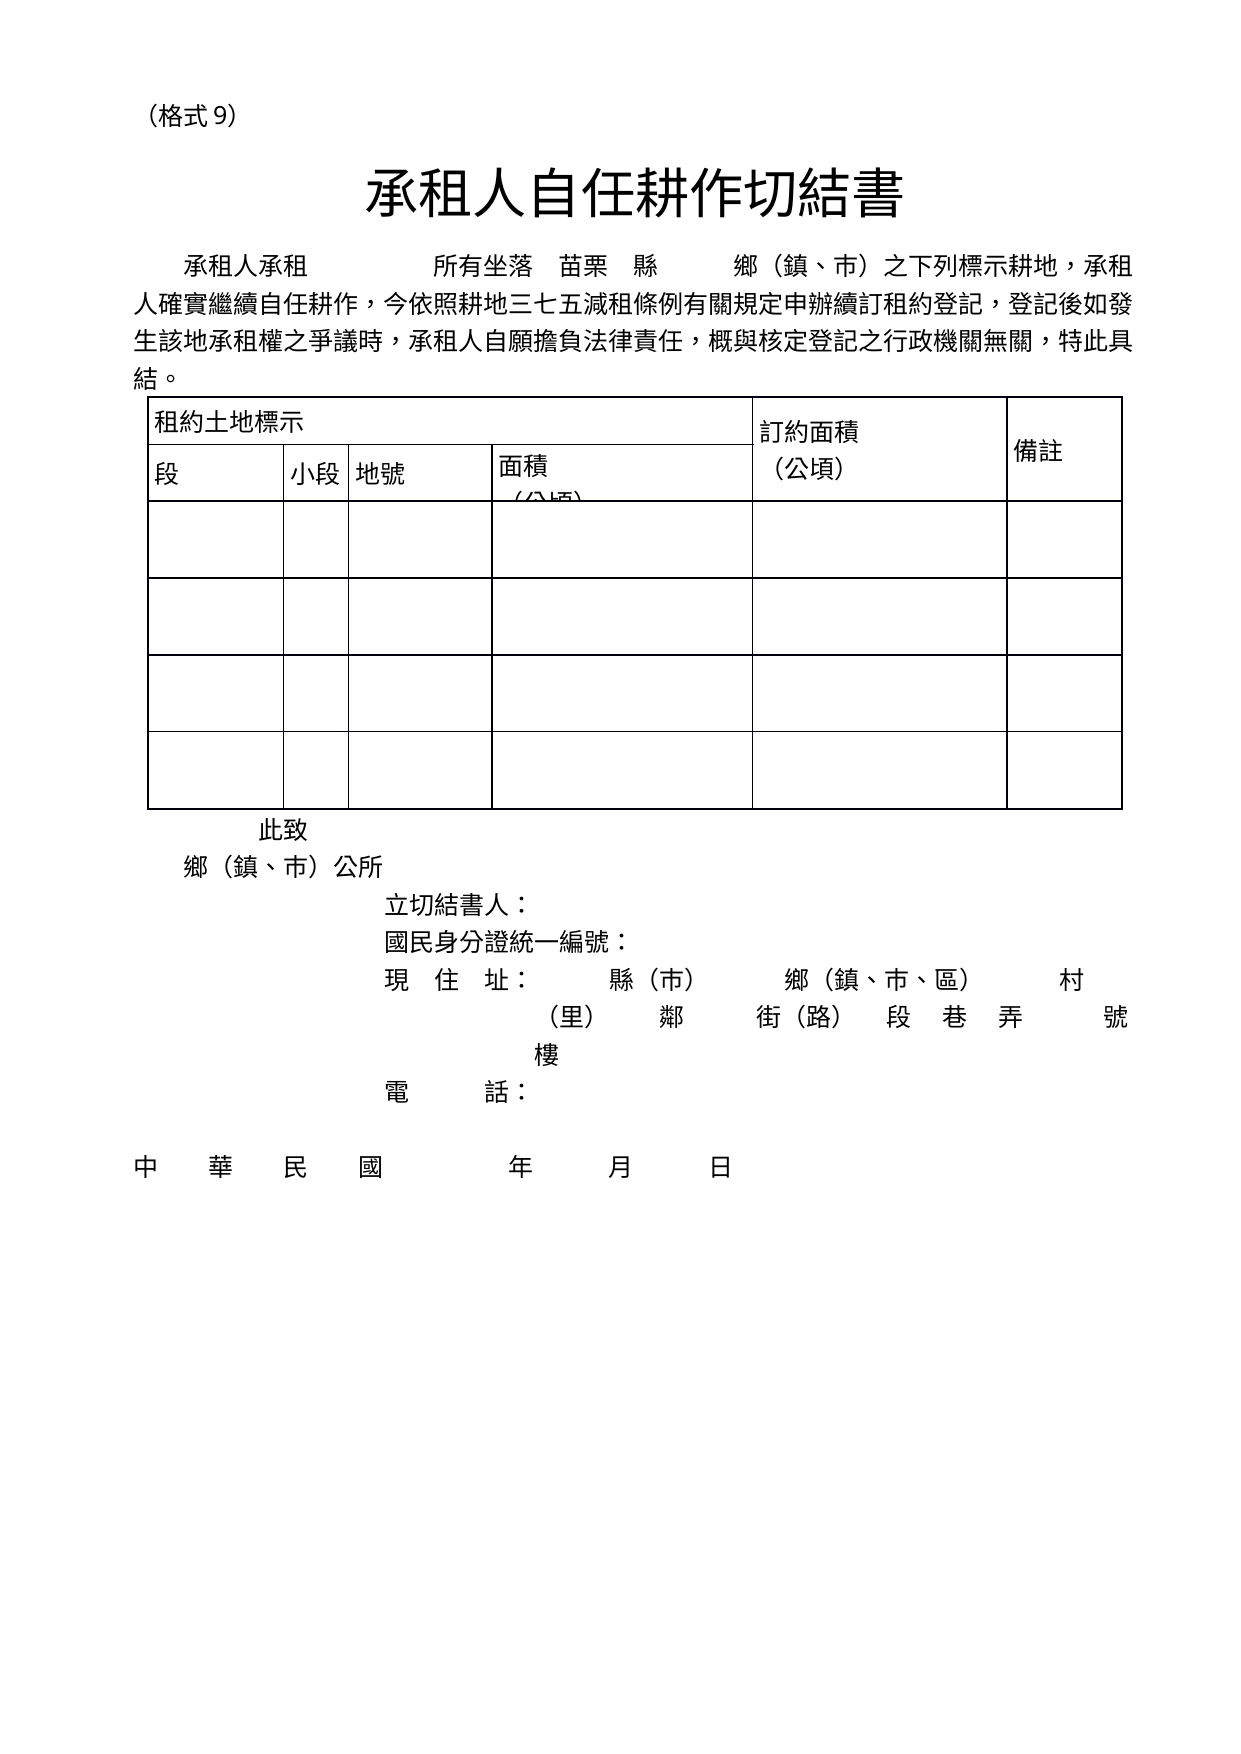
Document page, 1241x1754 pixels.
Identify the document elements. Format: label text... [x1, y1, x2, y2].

text （格式9） [133, 96, 1137, 134]
table_cell [1008, 579, 1121, 654]
table_cell [284, 579, 348, 654]
text 現 住 址： 縣（巿） 鄉（鎮、巿、區） 村（里） 鄰 街（路） 段 巷 弄 號 樓 [384, 959, 1137, 1072]
text 立切結書人： [384, 884, 1137, 922]
text 電 話： [384, 1072, 1137, 1109]
text 國民身分證統一編號： [384, 922, 1137, 959]
text 中 華 民 國 年 月 日 [133, 1147, 1137, 1184]
text 鄉（鎮、巿）公所 [183, 847, 1137, 884]
table_cell [284, 656, 348, 731]
table_cell [1008, 502, 1121, 577]
table_cell [493, 656, 752, 731]
table_cell [753, 732, 1006, 807]
table_cell [753, 656, 1006, 731]
table_header 租約土地標示 [149, 398, 752, 444]
table_cell [493, 732, 752, 807]
table_cell [1008, 732, 1121, 807]
table_cell 小段 [284, 445, 348, 500]
table_cell [349, 732, 491, 807]
table_cell 地號 [349, 445, 491, 500]
table_cell [1008, 656, 1121, 731]
table_cell 面積 （公頃） [493, 445, 752, 500]
table_cell [493, 502, 752, 577]
table_cell [493, 579, 752, 654]
table_cell [349, 502, 491, 577]
table_cell [349, 579, 491, 654]
table_cell [149, 579, 283, 654]
subtitle 承租人自任耕作切結書 [133, 134, 1137, 246]
table_header 備註 [1008, 398, 1121, 500]
table_cell [349, 656, 491, 731]
table_cell [149, 502, 283, 577]
table_cell [753, 502, 1006, 577]
text 承租人承租 所有坐落 苗栗 縣 鄉（鎮、巿）之下列標示耕地，承租人確實繼續自任耕作，今依照耕地三七五減租條例有關規定申辦續訂租約登記，登記後如發生該地承租權之爭議時，承租人自願擔負法律責任，概與核定登記之行政機關無關，特此具結。 [133, 246, 1137, 396]
table_cell [284, 502, 348, 577]
table_cell [149, 732, 283, 807]
table_cell [284, 732, 348, 807]
table_cell [149, 656, 283, 731]
text 此致 [258, 809, 1137, 847]
table_header 訂約面積 （公頃） [753, 398, 1006, 500]
table_cell 段 [149, 445, 283, 500]
table_cell [753, 579, 1006, 654]
